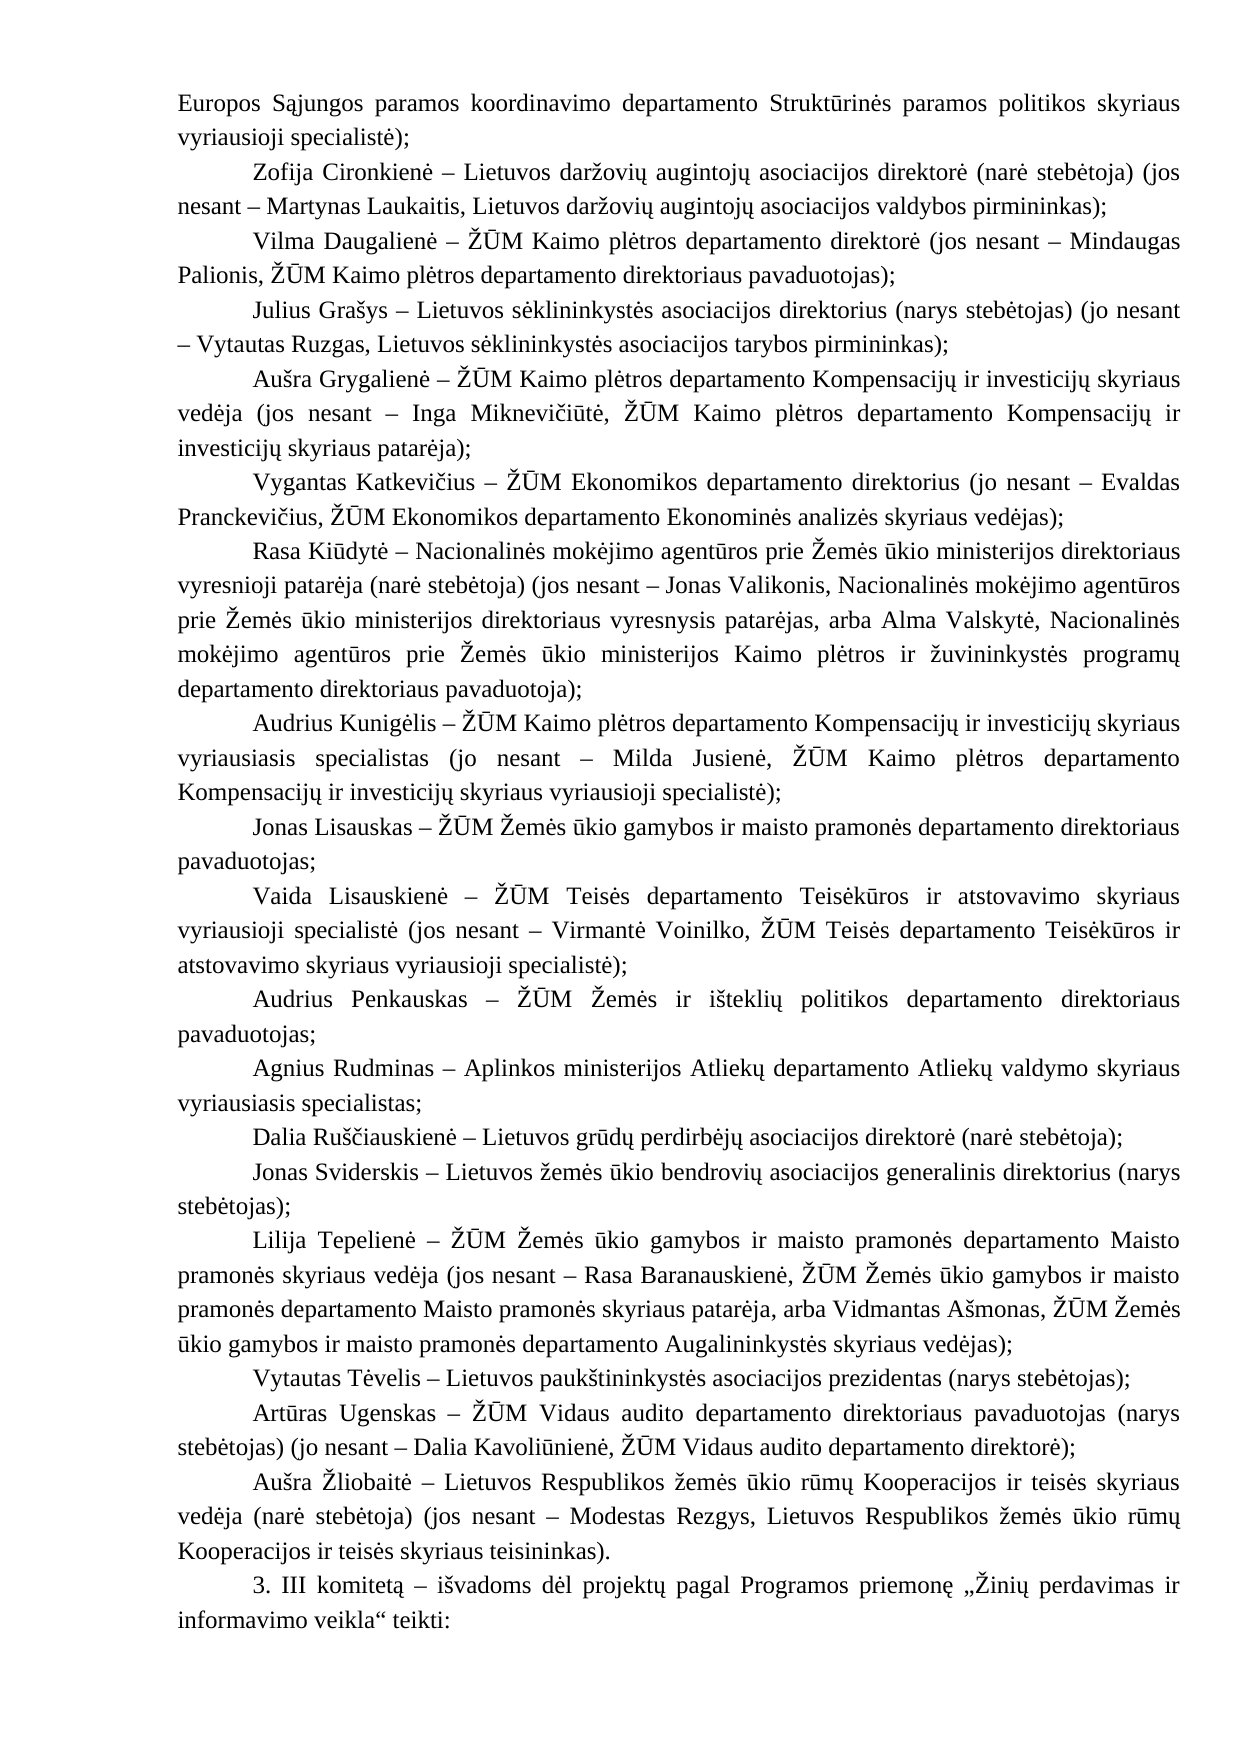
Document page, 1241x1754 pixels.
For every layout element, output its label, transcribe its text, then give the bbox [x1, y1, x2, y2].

text Jonas Lisauskas – ŽŪM Žemės ūkio gamybos ir maisto pramonės departamento direktoriaus pavaduotojas; [177, 812, 1181, 875]
text Dalia Ruščiauskienė – Lietuvos grūdų perdirbėjų asociacijos direktorė (narė stebėtoja); [177, 1122, 1181, 1151]
text Vaida Lisauskienė – ŽŪM Teisės departamento Teisėkūros ir atstovavimo skyriaus vyriausioji specialistė (jos nesant – Virmantė Voinilko, ŽŪM Teisės departamento Teisėkūros ir atstovavimo skyriaus vyriausioji specialistė); [177, 881, 1181, 978]
text Artūras Ugenskas – ŽŪM Vidaus audito departamento direktoriaus pavaduotojas (narys stebėtojas) (jo nesant – Dalia Kavoliūnienė, ŽŪM Vidaus audito departamento direktorė); [177, 1398, 1181, 1461]
text 3. III komitetą – išvadoms dėl projektų pagal Programos priemonę „Žinių perdavimas ir informavimo veikla“ teikti: [177, 1570, 1181, 1634]
text Jonas Sviderskis – Lietuvos žemės ūkio bendrovių asociacijos generalinis direktorius (narys stebėtojas); [177, 1157, 1181, 1220]
text Aušra Žliobaitė – Lietuvos Respublikos žemės ūkio rūmų Kooperacijos ir teisės skyriaus vedėja (narė stebėtoja) (jos nesant – Modestas Rezgys, Lietuvos Respublikos žemės ūkio rūmų Kooperacijos ir teisės skyriaus teisininkas). [177, 1467, 1181, 1565]
text Julius Grašys – Lietuvos sėklininkystės asociacijos direktorius (narys stebėtojas) (jo nesant – Vytautas Ruzgas, Lietuvos sėklininkystės asociacijos tarybos pirmininkas); [177, 295, 1181, 358]
text Lilija Tepelienė – ŽŪM Žemės ūkio gamybos ir maisto pramonės departamento Maisto pramonės skyriaus vedėja (jos nesant – Rasa Baranauskienė, ŽŪM Žemės ūkio gamybos ir maisto pramonės departamento Maisto pramonės skyriaus patarėja, arba Vidmantas Ašmonas, ŽŪM Žemės ūkio gamybos ir maisto pramonės departamento Augalininkystės skyriaus vedėjas); [177, 1226, 1181, 1358]
text Zofija Cironkienė – Lietuvos daržovių augintojų asociacijos direktorė (narė stebėtoja) (jos nesant – Martynas Laukaitis, Lietuvos daržovių augintojų asociacijos valdybos pirmininkas); [177, 157, 1181, 220]
text Audrius Kunigėlis – ŽŪM Kaimo plėtros departamento Kompensacijų ir investicijų skyriaus vyriausiasis specialistas (jo nesant – Milda Jusienė, ŽŪM Kaimo plėtros departamento Kompensacijų ir investicijų skyriaus vyriausioji specialistė); [177, 708, 1181, 806]
text Agnius Rudminas – Aplinkos ministerijos Atliekų departamento Atliekų valdymo skyriaus vyriausiasis specialistas; [177, 1053, 1181, 1116]
text Rasa Kiūdytė – Nacionalinės mokėjimo agentūros prie Žemės ūkio ministerijos direktoriaus vyresnioji patarėja (narė stebėtoja) (jos nesant – Jonas Valikonis, Nacionalinės mokėjimo agentūros prie Žemės ūkio ministerijos direktoriaus vyresnysis patarėjas, arba Alma Valskytė, Nacionalinės mokėjimo agentūros prie Žemės ūkio ministerijos Kaimo plėtros ir žuvininkystės programų departamento direktoriaus pavaduotoja); [177, 536, 1181, 703]
text Europos Sąjungos paramos koordinavimo departamento Struktūrinės paramos politikos skyriaus vyriausioji specialistė); [177, 88, 1181, 151]
text Aušra Grygalienė – ŽŪM Kaimo plėtros departamento Kompensacijų ir investicijų skyriaus vedėja (jos nesant – Inga Miknevičiūtė, ŽŪM Kaimo plėtros departamento Kompensacijų ir investicijų skyriaus patarėja); [177, 364, 1181, 461]
text Vilma Daugalienė – ŽŪM Kaimo plėtros departamento direktorė (jos nesant – Mindaugas Palionis, ŽŪM Kaimo plėtros departamento direktoriaus pavaduotojas); [177, 226, 1181, 289]
text Vytautas Tėvelis – Lietuvos paukštininkystės asociacijos prezidentas (narys stebėtojas); [177, 1363, 1181, 1392]
text Audrius Penkauskas – ŽŪM Žemės ir išteklių politikos departamento direktoriaus pavaduotojas; [177, 984, 1181, 1047]
text Vygantas Katkevičius – ŽŪM Ekonomikos departamento direktorius (jo nesant – Evaldas Pranckevičius, ŽŪM Ekonomikos departamento Ekonominės analizės skyriaus vedėjas); [177, 467, 1181, 530]
